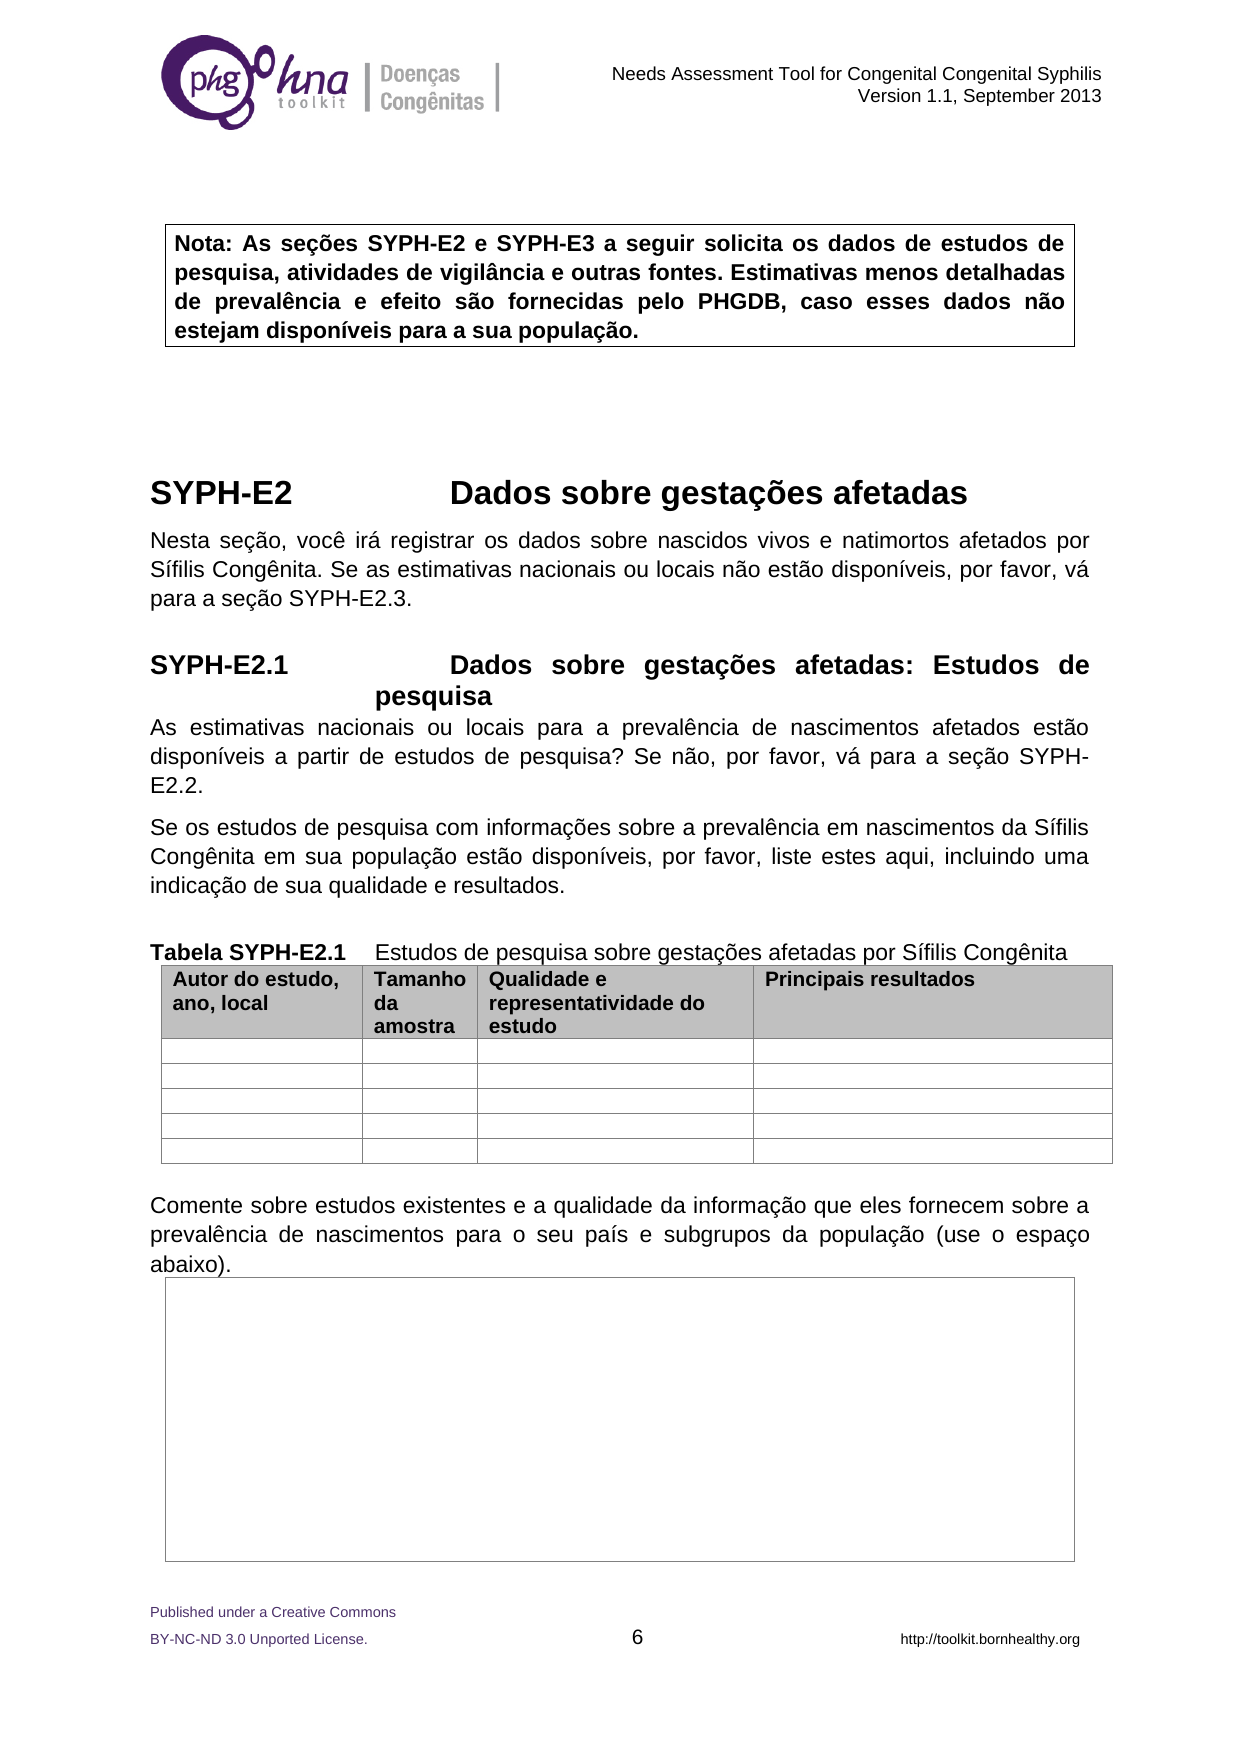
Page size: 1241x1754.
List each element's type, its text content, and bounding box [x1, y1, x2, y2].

table_cell [478, 1064, 753, 1088]
table_cell [363, 1064, 477, 1088]
table_cell [363, 1139, 477, 1163]
table_header Qualidade e representatividade do estudo [478, 966, 753, 1038]
subtitle SYPH-E2 Dados sobre gestações afetadas [150, 473, 1090, 511]
table_cell [162, 1114, 362, 1138]
table_cell [162, 1039, 362, 1063]
table_cell [478, 1139, 753, 1163]
table_cell [162, 1064, 362, 1088]
table_cell [478, 1114, 753, 1138]
table_cell [363, 1114, 477, 1138]
table_cell [478, 1039, 753, 1063]
text Nesta seção, você irá registrar os dados sobre nascidos vivos e natimortos afetados por Sífilis Congênita. Se as estimativas nacionais ou locais não estão disponíveis, por favor, vá para a seção SYPH-E2.3. [150, 524, 1090, 611]
table_header Tamanho da amostra [363, 966, 477, 1038]
text As estimativas nacionais ou locais para a prevalência de nascimentos afetados estão disponíveis a partir de estudos de pesquisa? Se não, por favor, vá para a seção SYPH-E2.2. [150, 711, 1090, 799]
table_cell [754, 1064, 1112, 1088]
subtitle Comente sobre estudos existentes e a qualidade da informação que eles fornecem sobre a prevalência de nascimentos para o seu país e subgrupos da população (use o espaço abaixo). [150, 1189, 1090, 1277]
table_cell [754, 1039, 1112, 1063]
table_cell [363, 1039, 477, 1063]
text Nota: As seções SYPH-E2 e SYPH-E3 a seguir solicita os dados de estudos de pesquisa, atividades de vigilância e outras fontes. Estimativas menos detalhadas de prevalência e efeito são fornecidas pelo PHGDB, caso esses dados não estejam disponíveis para a sua população. [166, 225, 1074, 346]
table_cell [478, 1089, 753, 1113]
subtitle SYPH-E2.1 Dados sobre gestações afetadas: Estudos de pesquisa [150, 649, 1090, 711]
subtitle Tabela SYPH-E2.1 Estudos de pesquisa sobre gestações afetadas por Sífilis Congênita [150, 936, 1090, 965]
table_cell [754, 1089, 1112, 1113]
table_header Autor do estudo, ano, local [162, 966, 362, 1038]
table_cell [162, 1089, 362, 1113]
table_cell [363, 1089, 477, 1113]
text Se os estudos de pesquisa com informações sobre a prevalência em nascimentos da Sífilis Congênita em sua população estão disponíveis, por favor, liste estes aqui, incluindo uma indicação de sua qualidade e resultados. [150, 811, 1090, 899]
table_cell [162, 1139, 362, 1163]
table_header Principais resultados [754, 966, 1112, 1038]
table_cell [754, 1114, 1112, 1138]
table_cell [754, 1139, 1112, 1163]
